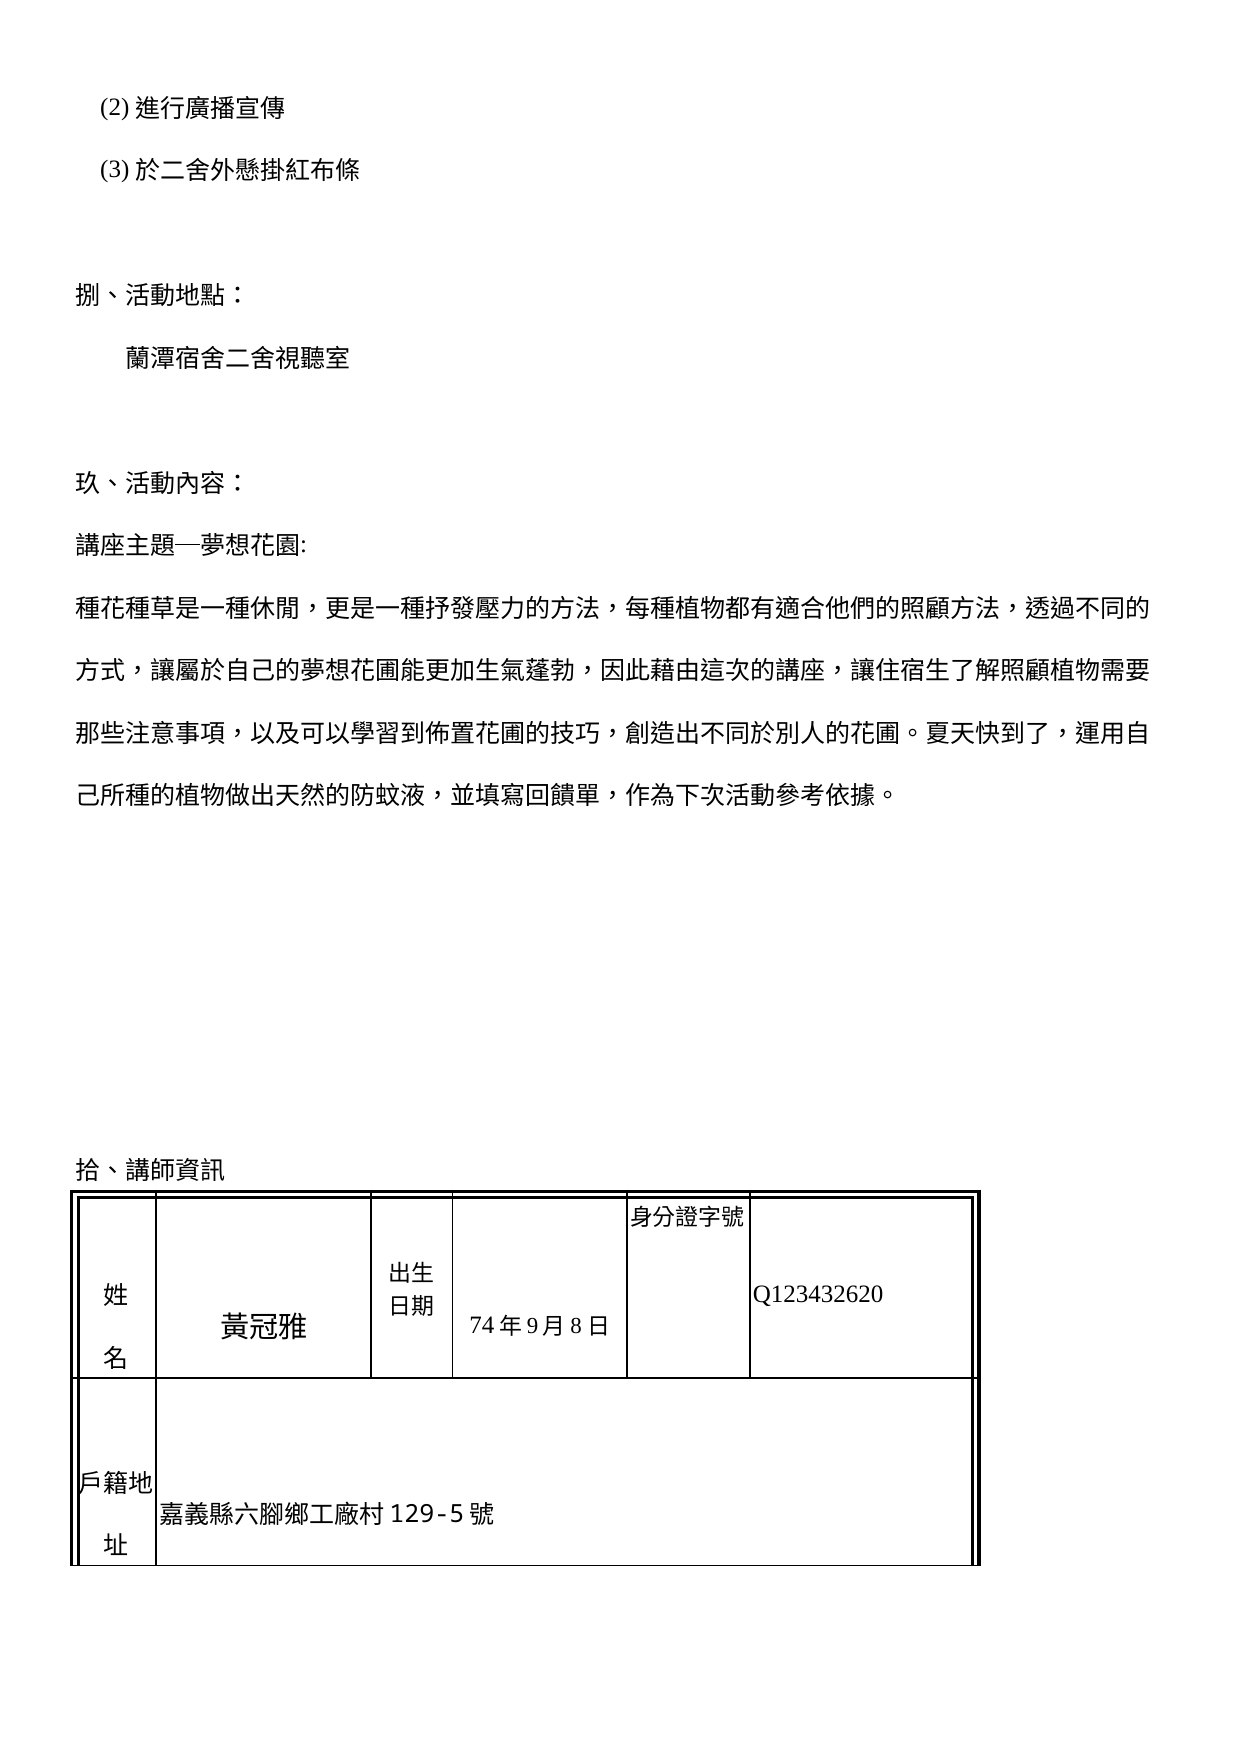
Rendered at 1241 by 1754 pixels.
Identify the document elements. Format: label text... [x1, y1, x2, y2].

table_header Q123432620 [751, 1193, 976, 1377]
table_header 身分證字號 [628, 1199, 749, 1377]
table_header 黃冠雅 [157, 1199, 370, 1377]
table_cell 嘉義縣六腳鄉工廠村129-5號 [157, 1379, 971, 1564]
text 拾、講師資訊 [75, 1127, 1165, 1189]
text 捌、活動地點： [75, 252, 1165, 314]
table_header 出生 日期 [372, 1199, 452, 1377]
text (2) 進行廣播宣傳 [75, 64, 1165, 127]
text 蘭潭宿舍二舍視聽室 [75, 314, 1165, 377]
table_cell 戶籍地址 [80, 1379, 155, 1564]
table_header 74年9月8 日 [453, 1199, 626, 1377]
text 玖、活動內容： [75, 439, 1165, 502]
text 講座主題─夢想花園: 種花種草是一種休閒，更是一種抒發壓力的方法，每種植物都有適合他們的照顧方法，透過不同的方式，讓屬於自己的夢想花圃能更加生氣蓬勃，因此藉由這次的講座，讓住宿生了解照顧植物需要那些注意事項，以及可以學習到佈置花圃的技巧，創造出不同於別人的花圃。夏天快到了，運用自己所種的植物做出天然的防蚊液，並填寫回饋單，作為下次活動參考依據。 [75, 502, 1165, 814]
table_header 姓 名 [75, 1193, 155, 1377]
text (3) 於二舍外懸掛紅布條 [75, 127, 1165, 189]
